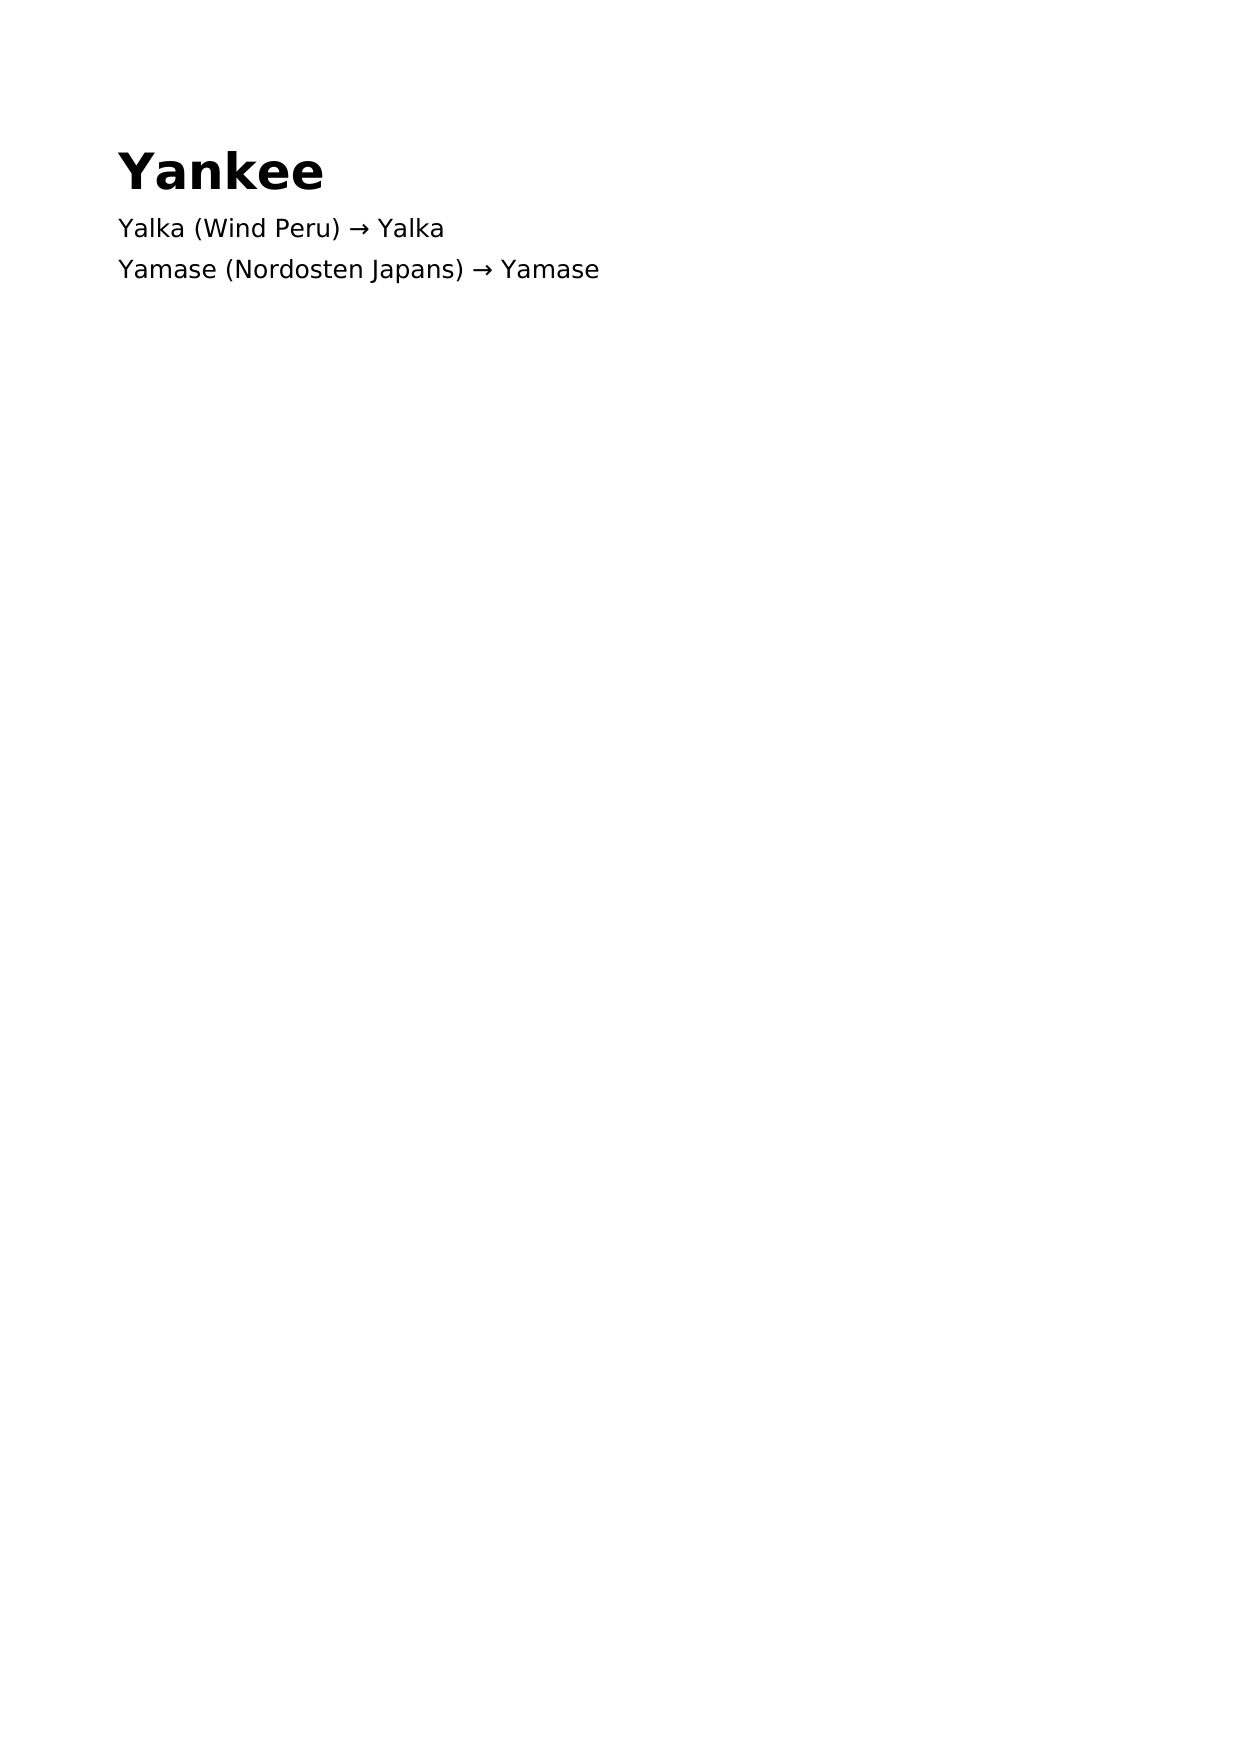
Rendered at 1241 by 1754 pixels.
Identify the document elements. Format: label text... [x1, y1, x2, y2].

text Yamase (Nordosten Japans) → Yamase [118, 256, 1122, 285]
subtitle Yankee [118, 143, 1122, 201]
text Yalka (Wind Peru) → Yalka [118, 214, 1122, 243]
